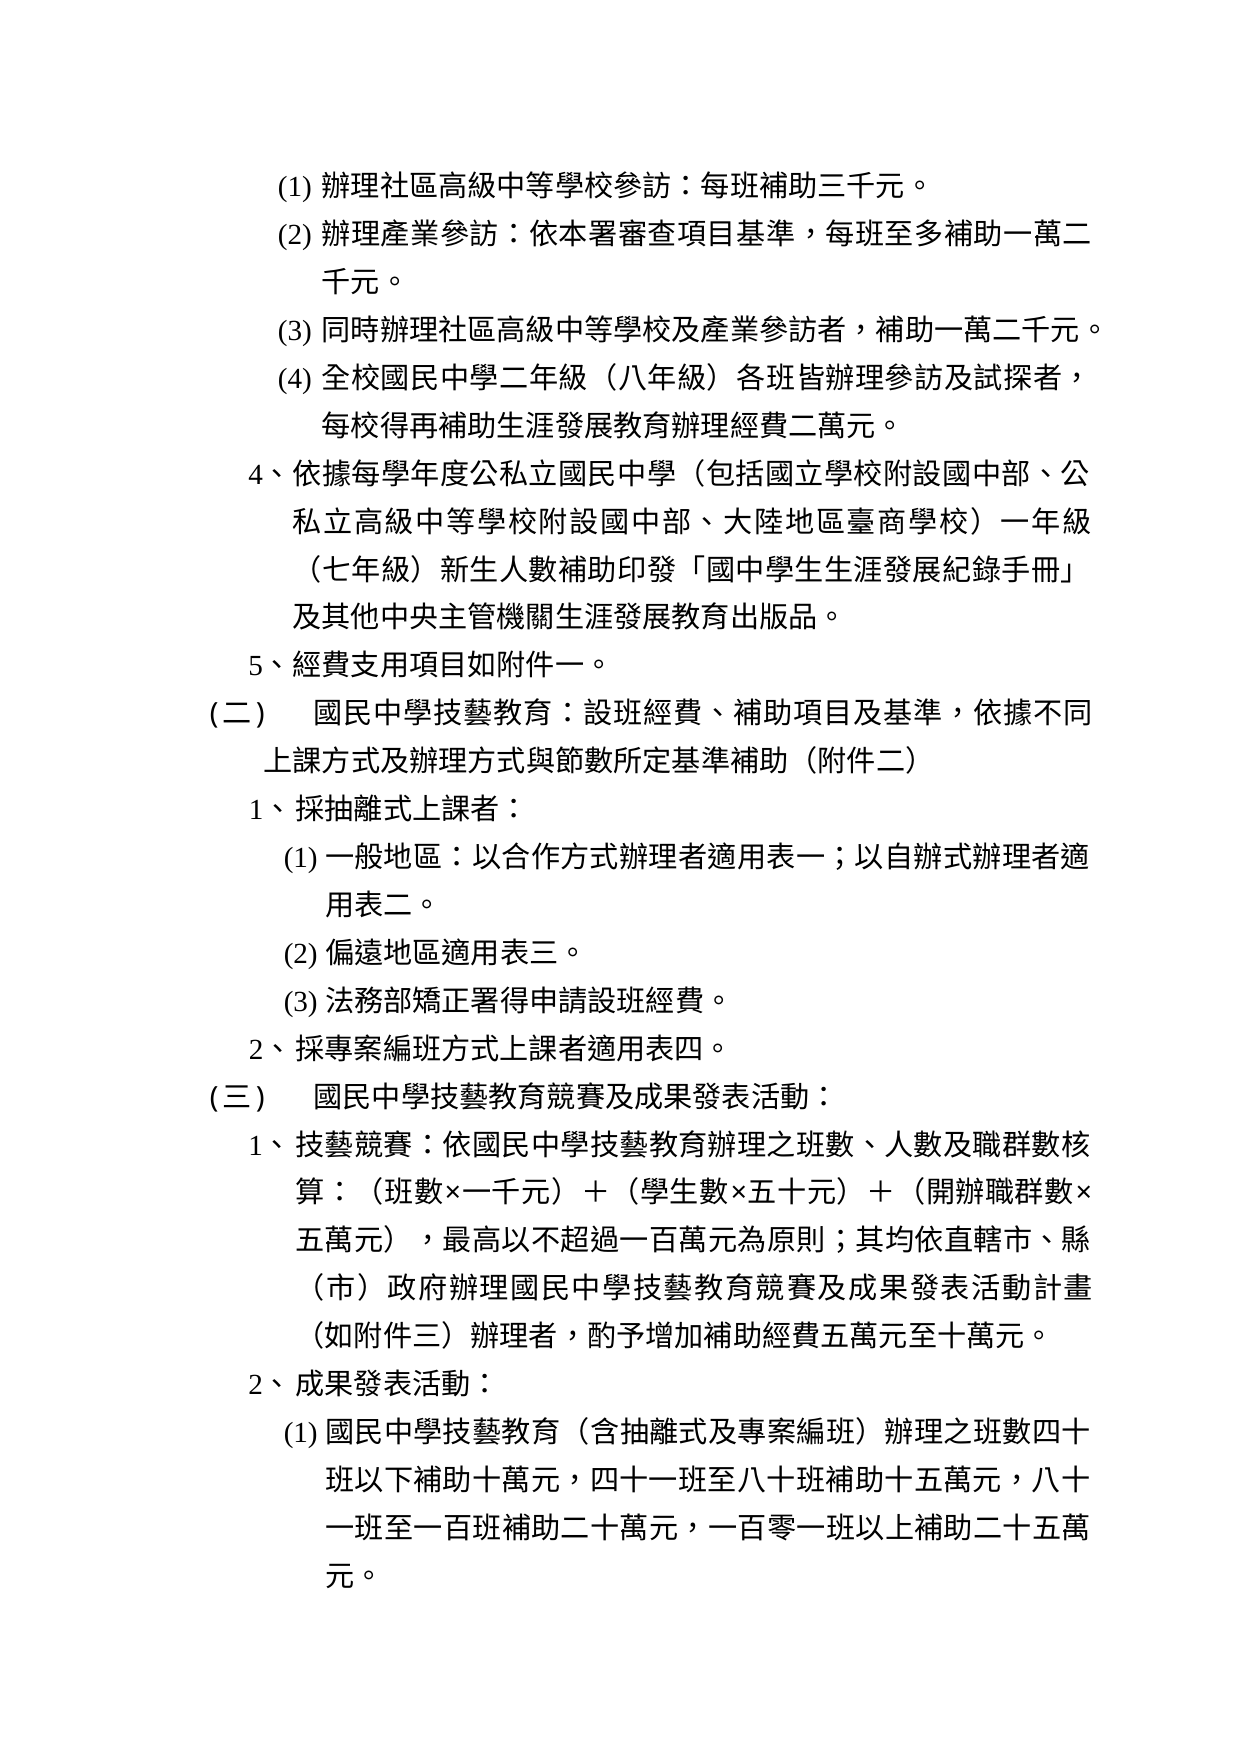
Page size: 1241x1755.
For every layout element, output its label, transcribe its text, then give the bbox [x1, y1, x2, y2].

list 國民中學技藝教育競賽及成果發表活動： [205, 1069, 1093, 1117]
list 成果發表活動： [248, 1356, 1093, 1404]
list 依據每學年度公私立國民中學（包括國立學校附設國中部、公私立高級中等學校附設國中部、大陸地區臺商學校）一年級（七年級）新生人數補助印發「國中學生生涯發展紀錄手冊」及其他中央主管機關生涯發展教育出版品。 [248, 446, 1093, 637]
list 一般地區：以合作方式辦理者適用表一；以自辦式辦理者適用表二。 [283, 829, 1093, 925]
list 辦理社區高級中等學校參訪：每班補助三千元。 [278, 158, 1093, 206]
list 採專案編班方式上課者適用表四。 [248, 1021, 1093, 1069]
list 同時辦理社區高級中等學校及產業參訪者，補助一萬二千元。 [278, 302, 1093, 350]
list 國民中學技藝教育（含抽離式及專案編班）辦理之班數四十 班以下補助十萬元，四十一班至八十班補助十五萬元，八十一班至一百班補助二十萬元，一百零一班以上補助二十五萬元。 [283, 1404, 1093, 1596]
list 技藝競賽：依國民中學技藝教育辦理之班數、人數及職群數核算：（班數×一千元）＋（學生數×五十元）＋（開辦職群數×五萬元），最高以不超過一百萬元為原則；其均依直轄市、縣（市）政府辦理國民中學技藝教育競賽及成果發表活動計畫（如附件三）辦理者，酌予增加補助經費五萬元至十萬元。 [248, 1117, 1093, 1356]
list 經費支用項目如附件一。 [248, 637, 1093, 685]
list 全校國民中學二年級（八年級）各班皆辦理參訪及試探者，每校得再補助生涯發展教育辦理經費二萬元。 [278, 350, 1093, 446]
list 偏遠地區適用表三。 [283, 925, 1093, 973]
list 採抽離式上課者： [248, 781, 1093, 829]
list 法務部矯正署得申請設班經費。 [283, 973, 1093, 1021]
list 辦理產業參訪：依本署審查項目基準，每班至多補助一萬二千元。 [278, 206, 1093, 302]
list 國民中學技藝教育：設班經費、補助項目及基準，依據不同上課方式及辦理方式與節數所定基準補助（附件二） [205, 685, 1093, 781]
